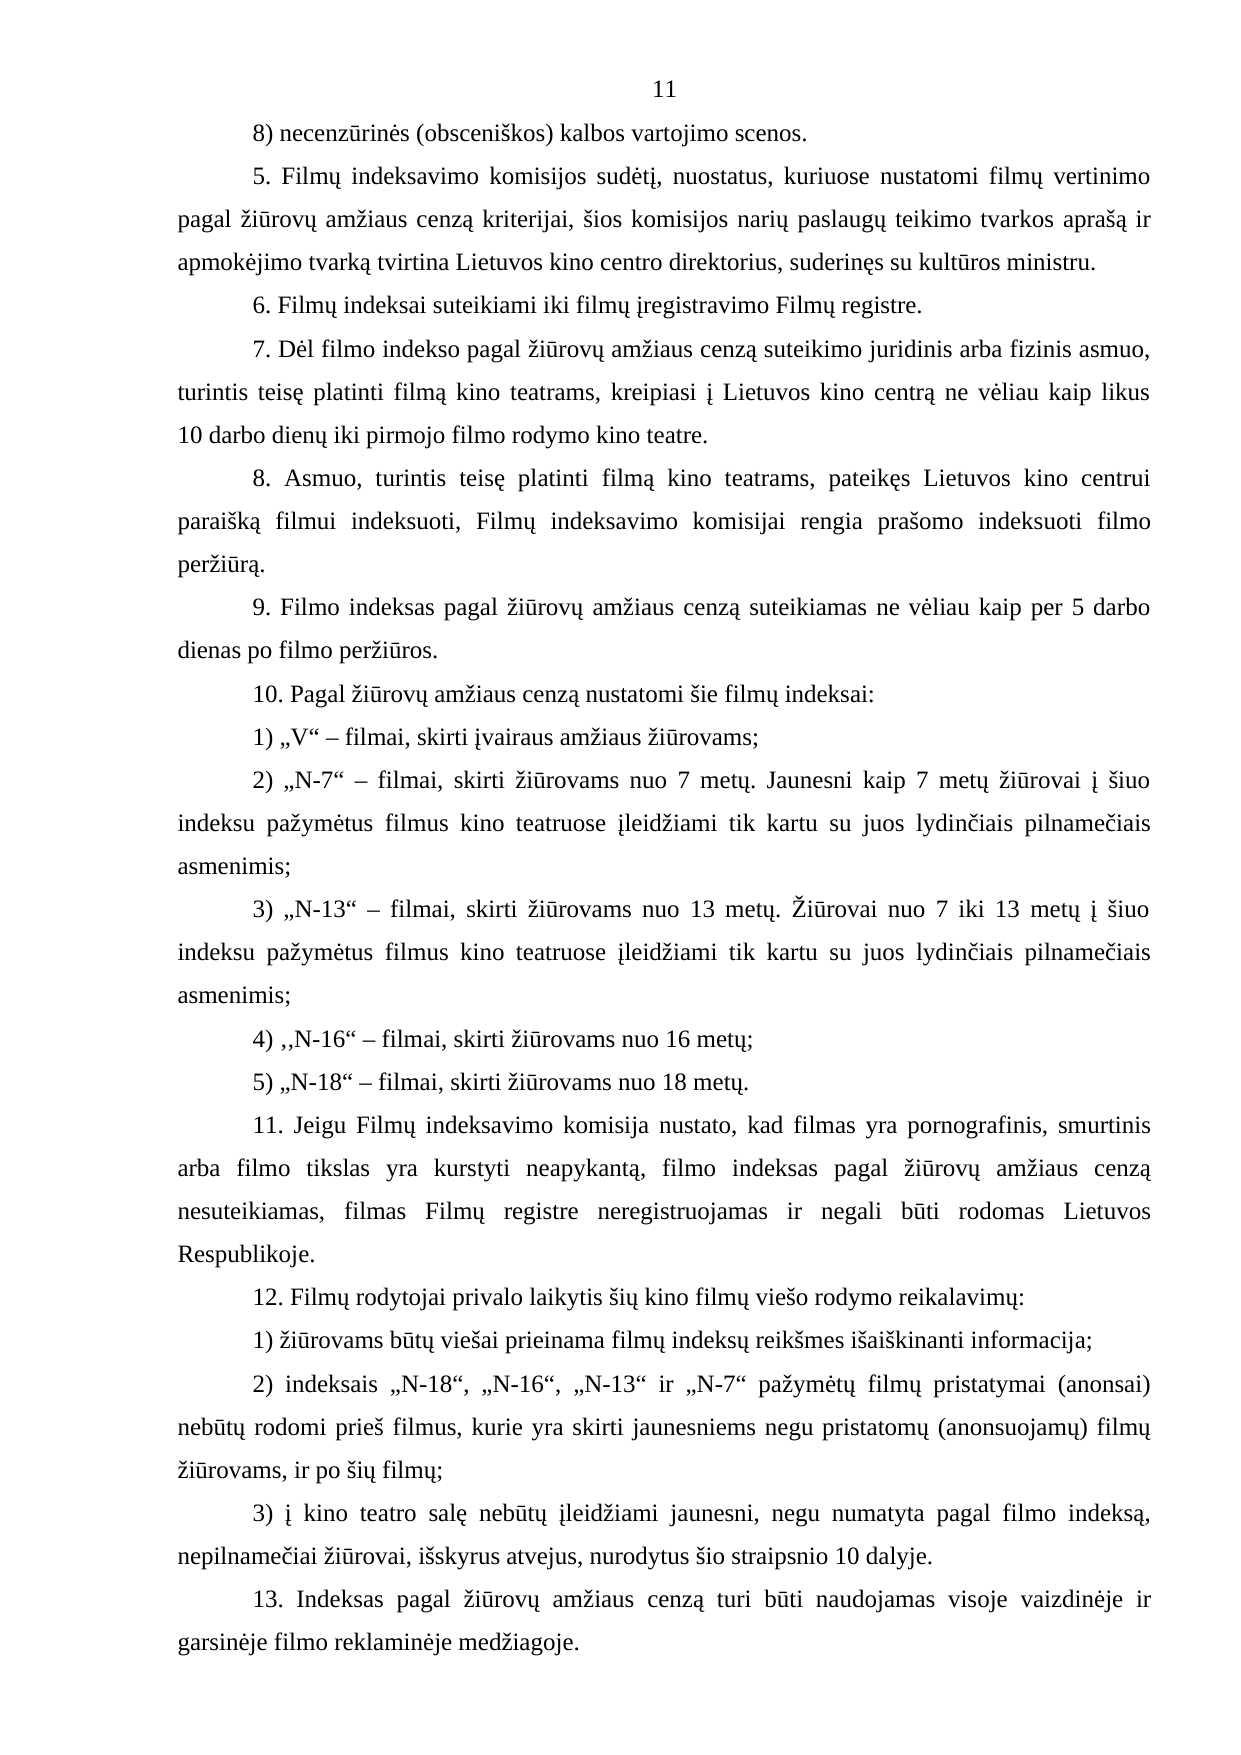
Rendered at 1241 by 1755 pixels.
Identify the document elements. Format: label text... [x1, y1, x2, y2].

text 4) ‚,N-16“ – filmai, skirti žiūrovams nuo 16 metų; [177, 1024, 1152, 1052]
text 13. Indeksas pagal žiūrovų amžiaus cenzą turi būti naudojamas visoje vaizdinėje ir garsinėje filmo reklaminėje medžiagoje. [177, 1584, 1152, 1656]
text 12. Filmų rodytojai privalo laikytis šių kino filmų viešo rodymo reikalavimų: [177, 1282, 1152, 1311]
text 7. Dėl filmo indekso pagal žiūrovų amžiaus cenzą suteikimo juridinis arba fizinis asmuo, turintis teisę platinti filmą kino teatrams, kreipiasi į Lietuvos kino centrą ne vėliau kaip likus 10 darbo dienų iki pirmojo filmo rodymo kino teatre. [177, 334, 1152, 449]
text 9. Filmo indeksas pagal žiūrovų amžiaus cenzą suteikiamas ne vėliau kaip per 5 darbo dienas po filmo peržiūros. [177, 592, 1152, 664]
text 1) „V“ – filmai, skirti įvairaus amžiaus žiūrovams; [177, 722, 1152, 751]
text 6. Filmų indeksai suteikiami iki filmų įregistravimo Filmų registre. [177, 291, 1152, 319]
text 3) į kino teatro salę nebūtų įleidžiami jaunesni, negu numatyta pagal filmo indeksą, nepilnamečiai žiūrovai, išskyrus atvejus, nurodytus šio straipsnio 10 dalyje. [177, 1498, 1152, 1570]
text 8. Asmuo, turintis teisę platinti filmą kino teatrams, pateikęs Lietuvos kino centrui paraišką filmui indeksuoti, Filmų indeksavimo komisijai rengia prašomo indeksuoti filmo peržiūrą. [177, 463, 1152, 578]
text 5. Filmų indeksavimo komisijos sudėtį, nuostatus, kuriuose nustatomi filmų vertinimo pagal žiūrovų amžiaus cenzą kriterijai, šios komisijos narių paslaugų teikimo tvarkos aprašą ir apmokėjimo tvarką tvirtina Lietuvos kino centro direktorius, suderinęs su kultūros ministru. [177, 161, 1152, 276]
text 11. Jeigu Filmų indeksavimo komisija nustato, kad filmas yra pornografinis, smurtinis arba filmo tikslas yra kurstyti neapykantą, filmo indeksas pagal žiūrovų amžiaus cenzą nesuteikiamas, filmas Filmų registre neregistruojamas ir negali būti rodomas Lietuvos Respublikoje. [177, 1110, 1152, 1268]
text 10. Pagal žiūrovų amžiaus cenzą nustatomi šie filmų indeksai: [177, 679, 1152, 707]
text 3) „N-13“ – filmai, skirti žiūrovams nuo 13 metų. Žiūrovai nuo 7 iki 13 metų į šiuo indeksu pažymėtus filmus kino teatruose įleidžiami tik kartu su juos lydinčiais pilnamečiais asmenimis; [177, 894, 1152, 1009]
text 2) indeksais „N-18“, „N-16“, „N-13“ ir „N-7“ pažymėtų filmų pristatymai (anonsai) nebūtų rodomi prieš filmus, kurie yra skirti jaunesniems negu pristatomų (anonsuojamų) filmų žiūrovams, ir po šių filmų; [177, 1369, 1152, 1484]
text 8) necenzūrinės (obsceniškos) kalbos vartojimo scenos. [177, 118, 1152, 147]
text 2) „N-7“ – filmai, skirti žiūrovams nuo 7 metų. Jaunesni kaip 7 metų žiūrovai į šiuo indeksu pažymėtus filmus kino teatruose įleidžiami tik kartu su juos lydinčiais pilnamečiais asmenimis; [177, 765, 1152, 880]
text 5) „N-18“ – filmai, skirti žiūrovams nuo 18 metų. [177, 1067, 1152, 1096]
text 1) žiūrovams būtų viešai prieinama filmų indeksų reikšmes išaiškinanti informacija; [177, 1326, 1152, 1354]
